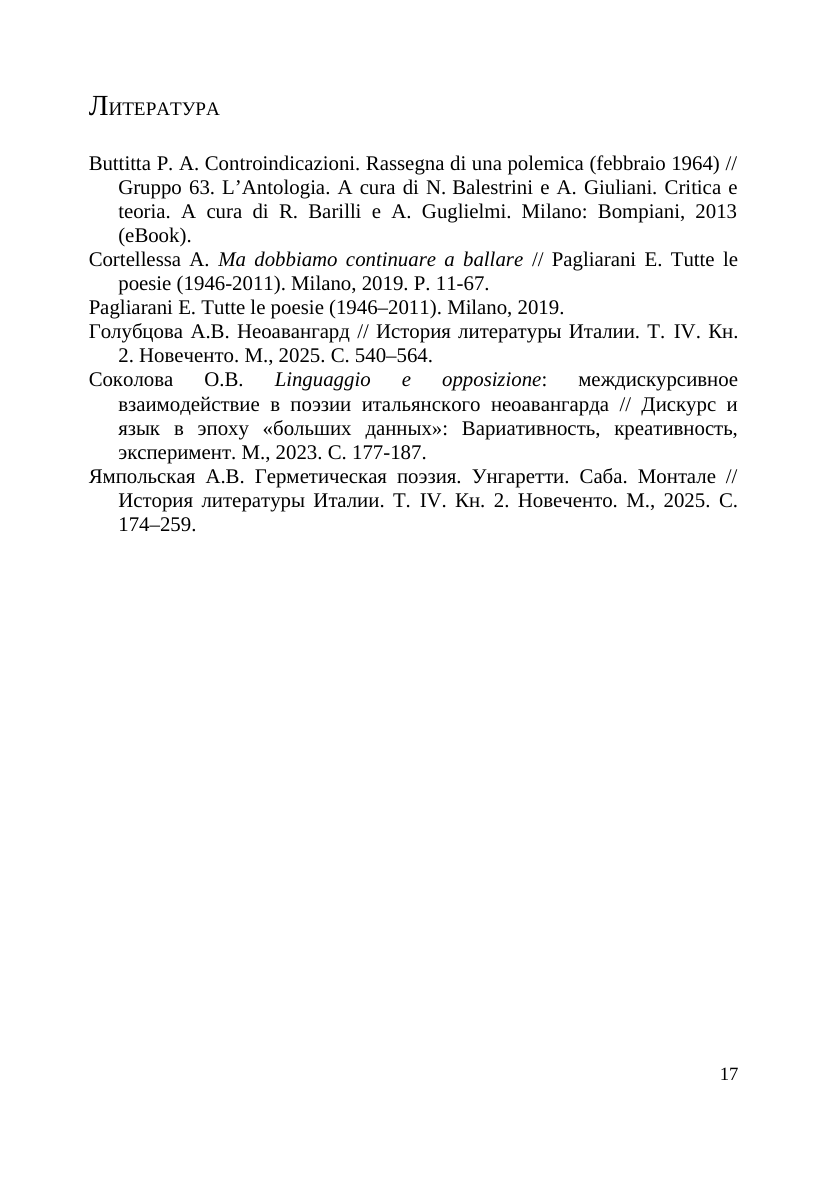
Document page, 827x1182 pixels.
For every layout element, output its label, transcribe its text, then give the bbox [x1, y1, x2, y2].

text Buttitta P. A. Controindicazioni. Rassegna di una polemica (febbraio 1964) // Gruppo 63. L’Antologia. A cura di N. Balestrini e A. Giuliani. Critica e teoria. A cura di R. Barilli e A. Guglielmi. Milano: Bompiani, 2013 (eBook). [88, 151, 738, 247]
text Ямпольская А.В. Герметическая поэзия. Унгаретти. Саба. Монтале // История литературы Италии. Т. IV. Кн. 2. Новеченто. М., 2025. С. 174–259. [88, 464, 738, 536]
text Pagliarani E. Tutte le poesie (1946–2011). Milano, 2019. [88, 295, 738, 319]
text Литература [88, 88, 738, 122]
text Cortellessa A. Ma dobbiamo continuare a ballare // Pagliarani E. Tutte le poesie (1946-2011). Milano, 2019. P. 11-67. [88, 247, 738, 295]
text Соколова О.В. Linguaggio e opposizione: междискурсивное взаимодействие в поэзии итальянского неоавангарда // Дискурс и язык в эпоху «больших данных»: Вариативность, креативность, эксперимент. М., 2023. С. 177-187. [88, 367, 738, 464]
text Голубцова А.В. Неоавангард // История литературы Италии. Т. IV. Кн. 2. Новеченто. М., 2025. С. 540–564. [88, 319, 738, 367]
